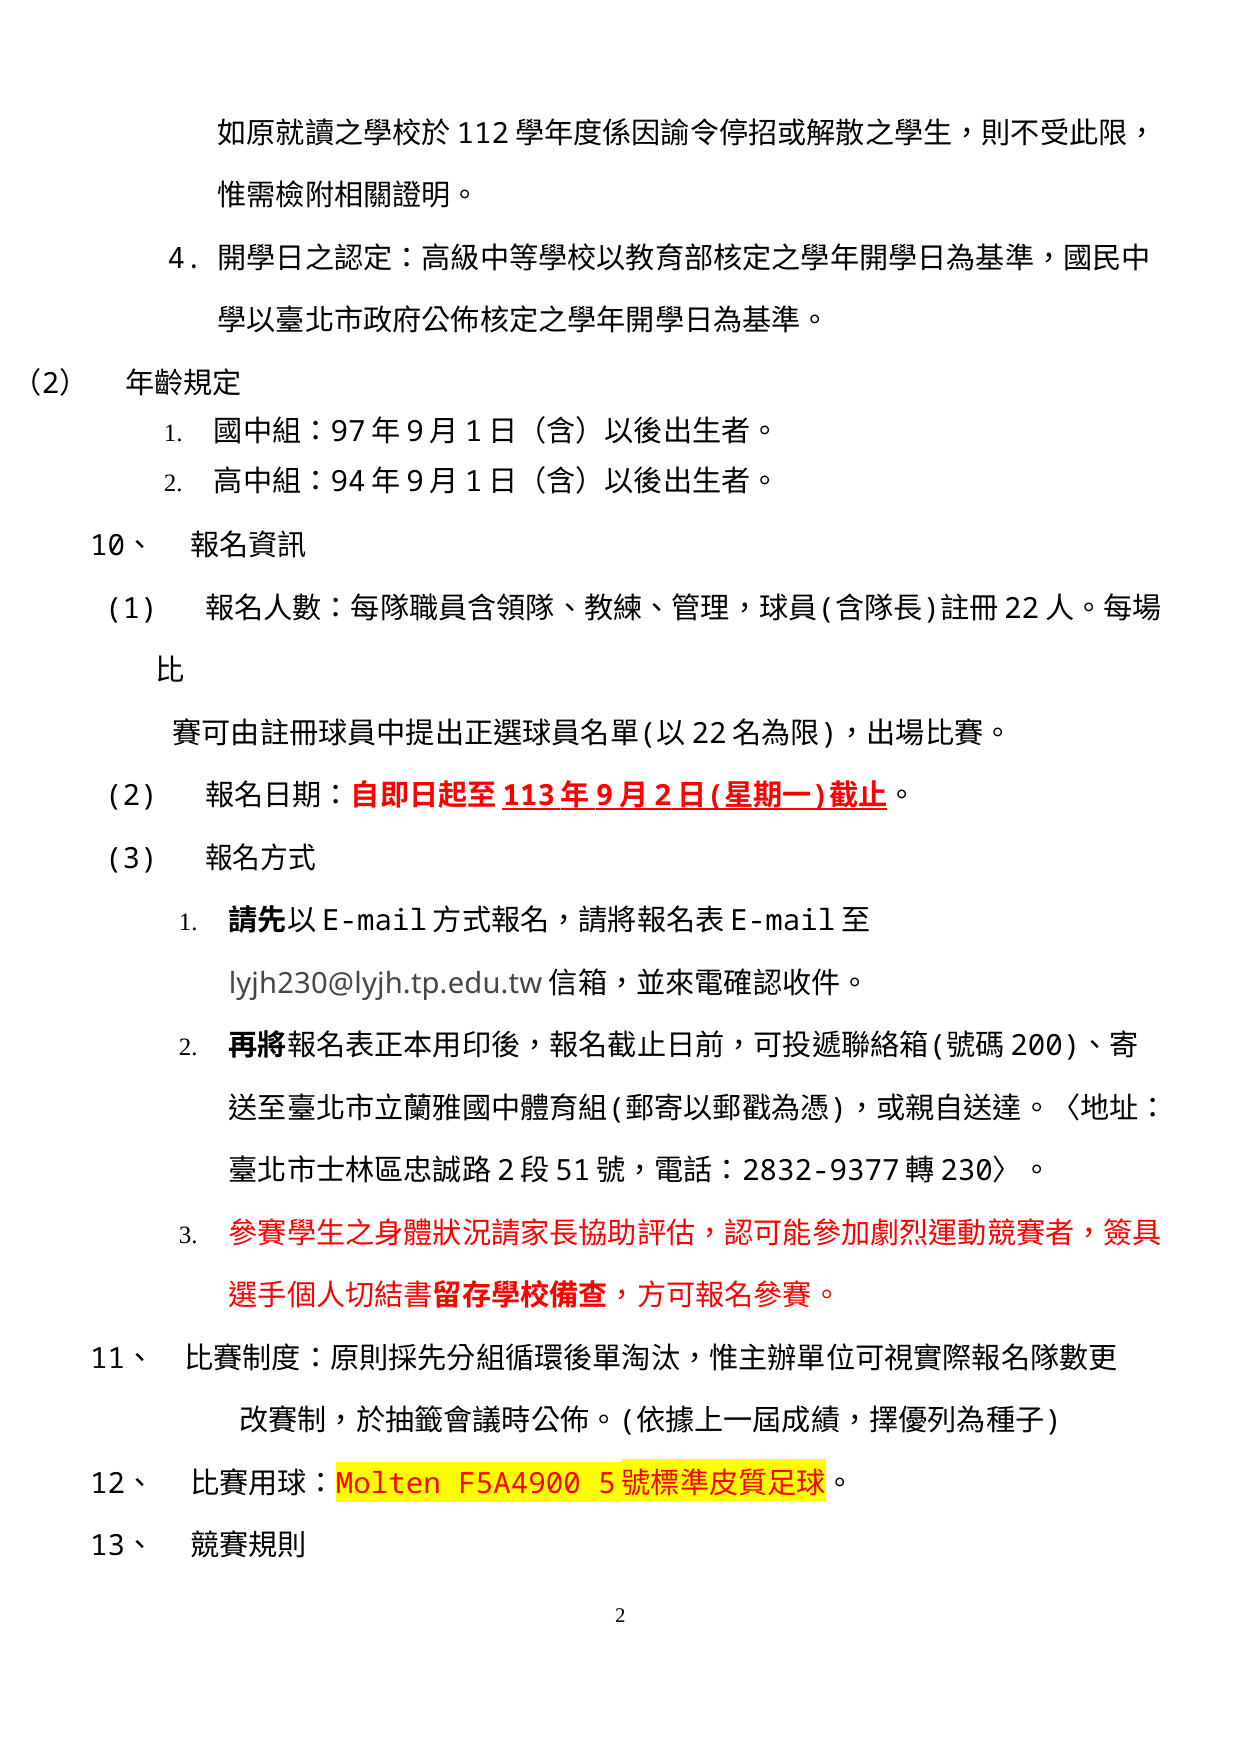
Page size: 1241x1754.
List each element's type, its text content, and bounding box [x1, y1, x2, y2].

list 參賽學生之身體狀況請家長協助評估，認可能參加劇烈運動競賽者，簽具選手個人切結書留存學校備查，方可報名參賽。 [178, 1189, 1165, 1314]
list 開學日之認定：高級中等學校以教育部核定之學年開學日為基準，國民中學以臺北市政府公佈核定之學年開學日為基準。 [167, 214, 1165, 339]
list 報名日期：自即日起至113年9月2日(星期一)截止。 [105, 751, 1165, 814]
list 競賽規則 [90, 1501, 1165, 1564]
list 轉學生或重考生參加比賽者，以具有就讀學校連續1年以上之學籍者為限（未曾報名參加「本賽事」及透過本賽事選拔之「全國賽」者不在此限）；如原就讀之學校於112學年度係因諭令停招或解散之學生，則不受此限，惟需檢附相關證明。 [167, 89, 1165, 214]
list 報名方式 [105, 814, 1165, 876]
list 比賽用球：Molten F5A4900 5號標準皮質足球。 [90, 1439, 1165, 1501]
list 請先以E-mail方式報名，請將報名表E-mail至lyjh230@lyjh.tp.edu.tw信箱，並來電確認收件。 [178, 876, 1165, 1001]
list 報名資訊 [90, 501, 1165, 564]
list 高中組：94年9月1日（含）以後出生者。 [164, 451, 1165, 501]
list 國中組：97年9月1日（含）以後出生者。 [164, 401, 1165, 451]
list 比賽制度：原則採先分組循環後單淘汰，惟主辦單位可視實際報名隊數更 改賽制，於抽籤會議時公佈。(依據上一屆成績，擇優列為種子) [90, 1314, 1165, 1439]
list 年齡規定 [12, 339, 1165, 401]
list 報名人數：每隊職員含領隊、教練、管理，球員(含隊長)註冊22人。每場比 賽可由註冊球員中提出正選球員名單(以22名為限)，出場比賽。 [105, 564, 1165, 751]
list 再將報名表正本用印後，報名截止日前，可投遞聯絡箱(號碼200)、寄送至臺北市立蘭雅國中體育組(郵寄以郵戳為憑)，或親自送達。〈地址：臺北市士林區忠誠路2段51號，電話：2832-9377轉230〉。 [178, 1001, 1165, 1189]
